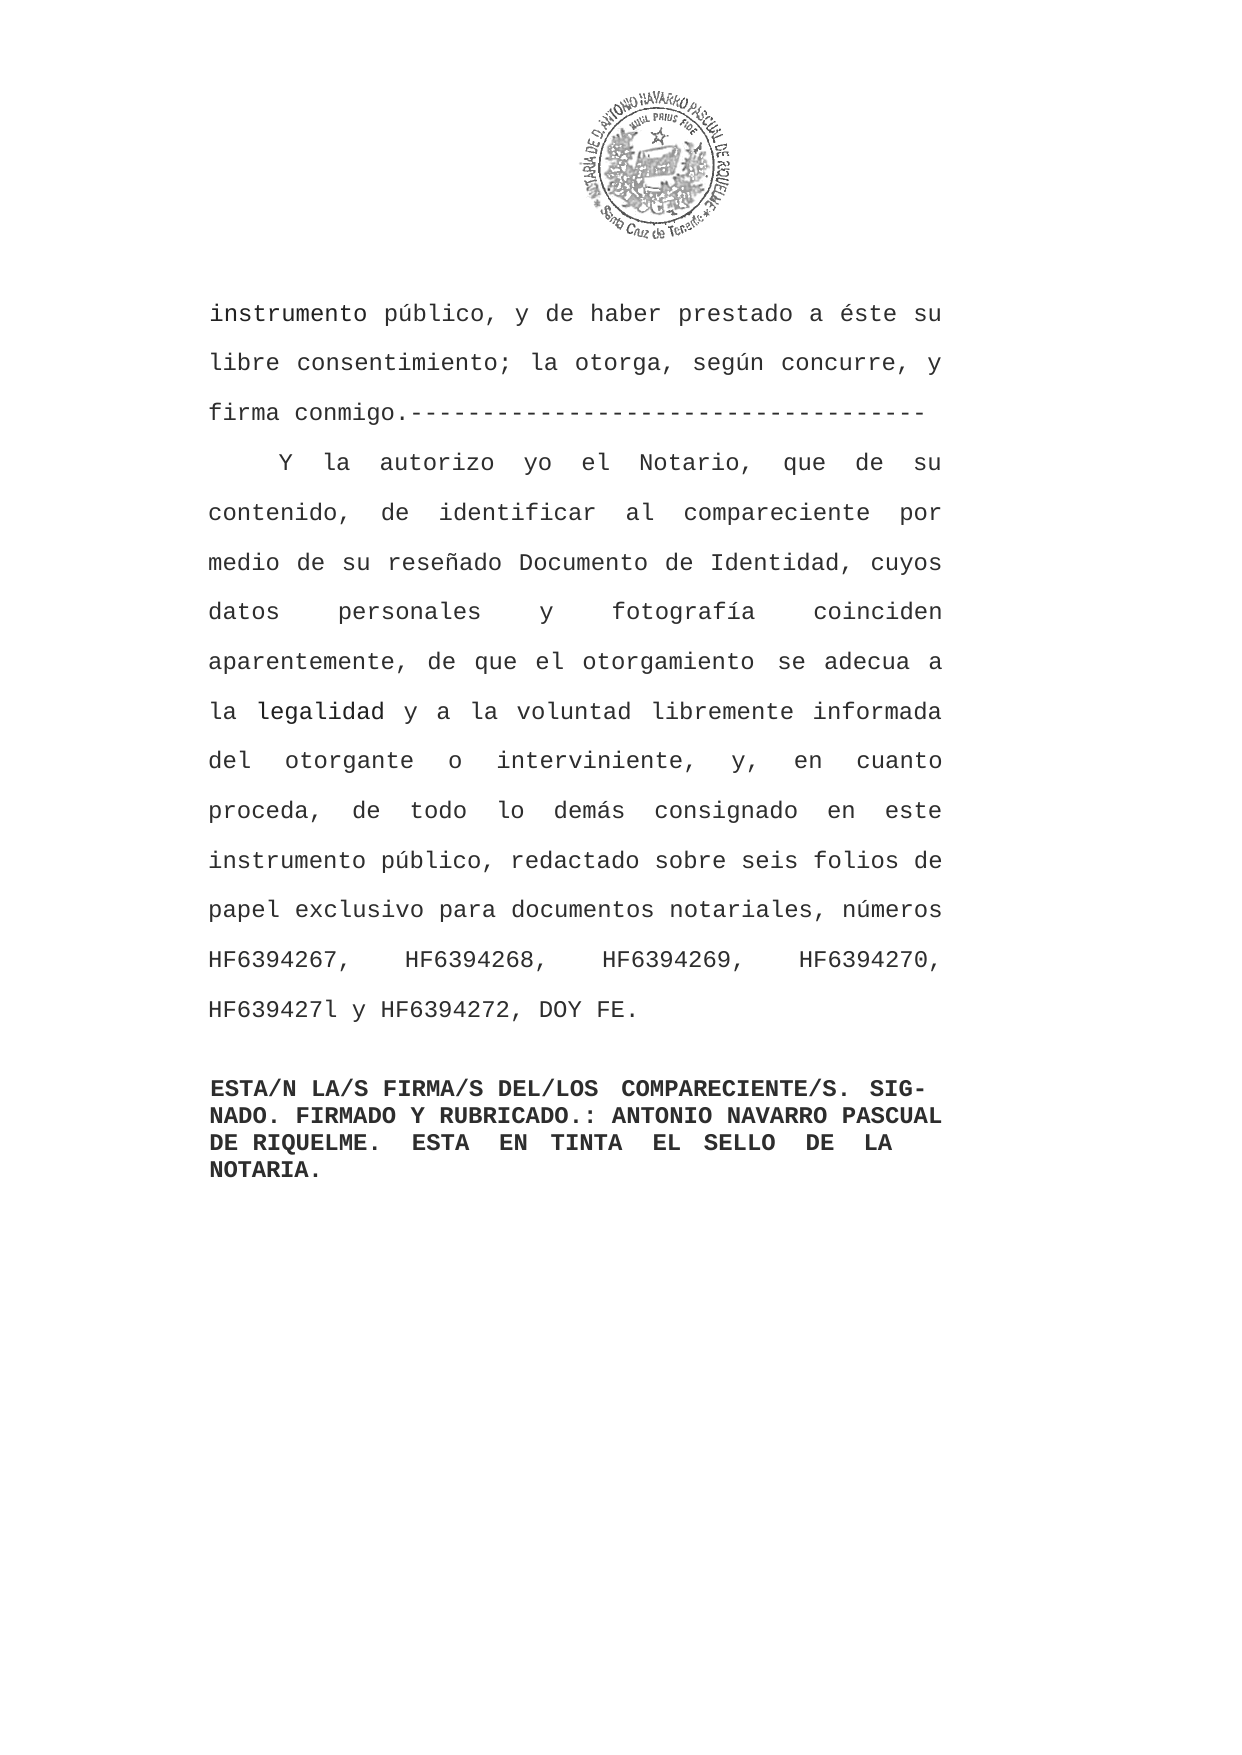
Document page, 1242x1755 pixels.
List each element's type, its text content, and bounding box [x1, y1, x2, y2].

text instrumento público, y de haber prestado a éste su libre consentimiento; la otorga, según concurre, y firma conmigo.------------------------------------ [208, 301, 942, 427]
text ESTA/N LA/S FIRMA/S DEL/LOS COMPARECIENTE/S. SIG- NADO. FIRMADO Y RUBRICADO.: ANTONIO NAVARRO PASCUAL DE RIQUELME. ESTA EN TINTA EL SELLO DE LA NOTARIA. [209, 1076, 949, 1185]
text Y la autorizo yo el Notario, que de su contenido, de identificar al compareciente por medio de su reseñado Documento de Identidad, cuyos datos personales y fotografía coinciden aparentemente, de que el otorgamiento se adecua a la legalidad y a la voluntad libremente informada del otorgante o interviniente, y, en cuanto proceda, de todo lo demás consignado en este instrumento público, redactado sobre seis folios de papel exclusivo para documentos notariales, números HF6394267, HF6394268, HF6394269, HF6394270, HF639427l y HF6394272, DOY FE. [208, 451, 943, 1024]
